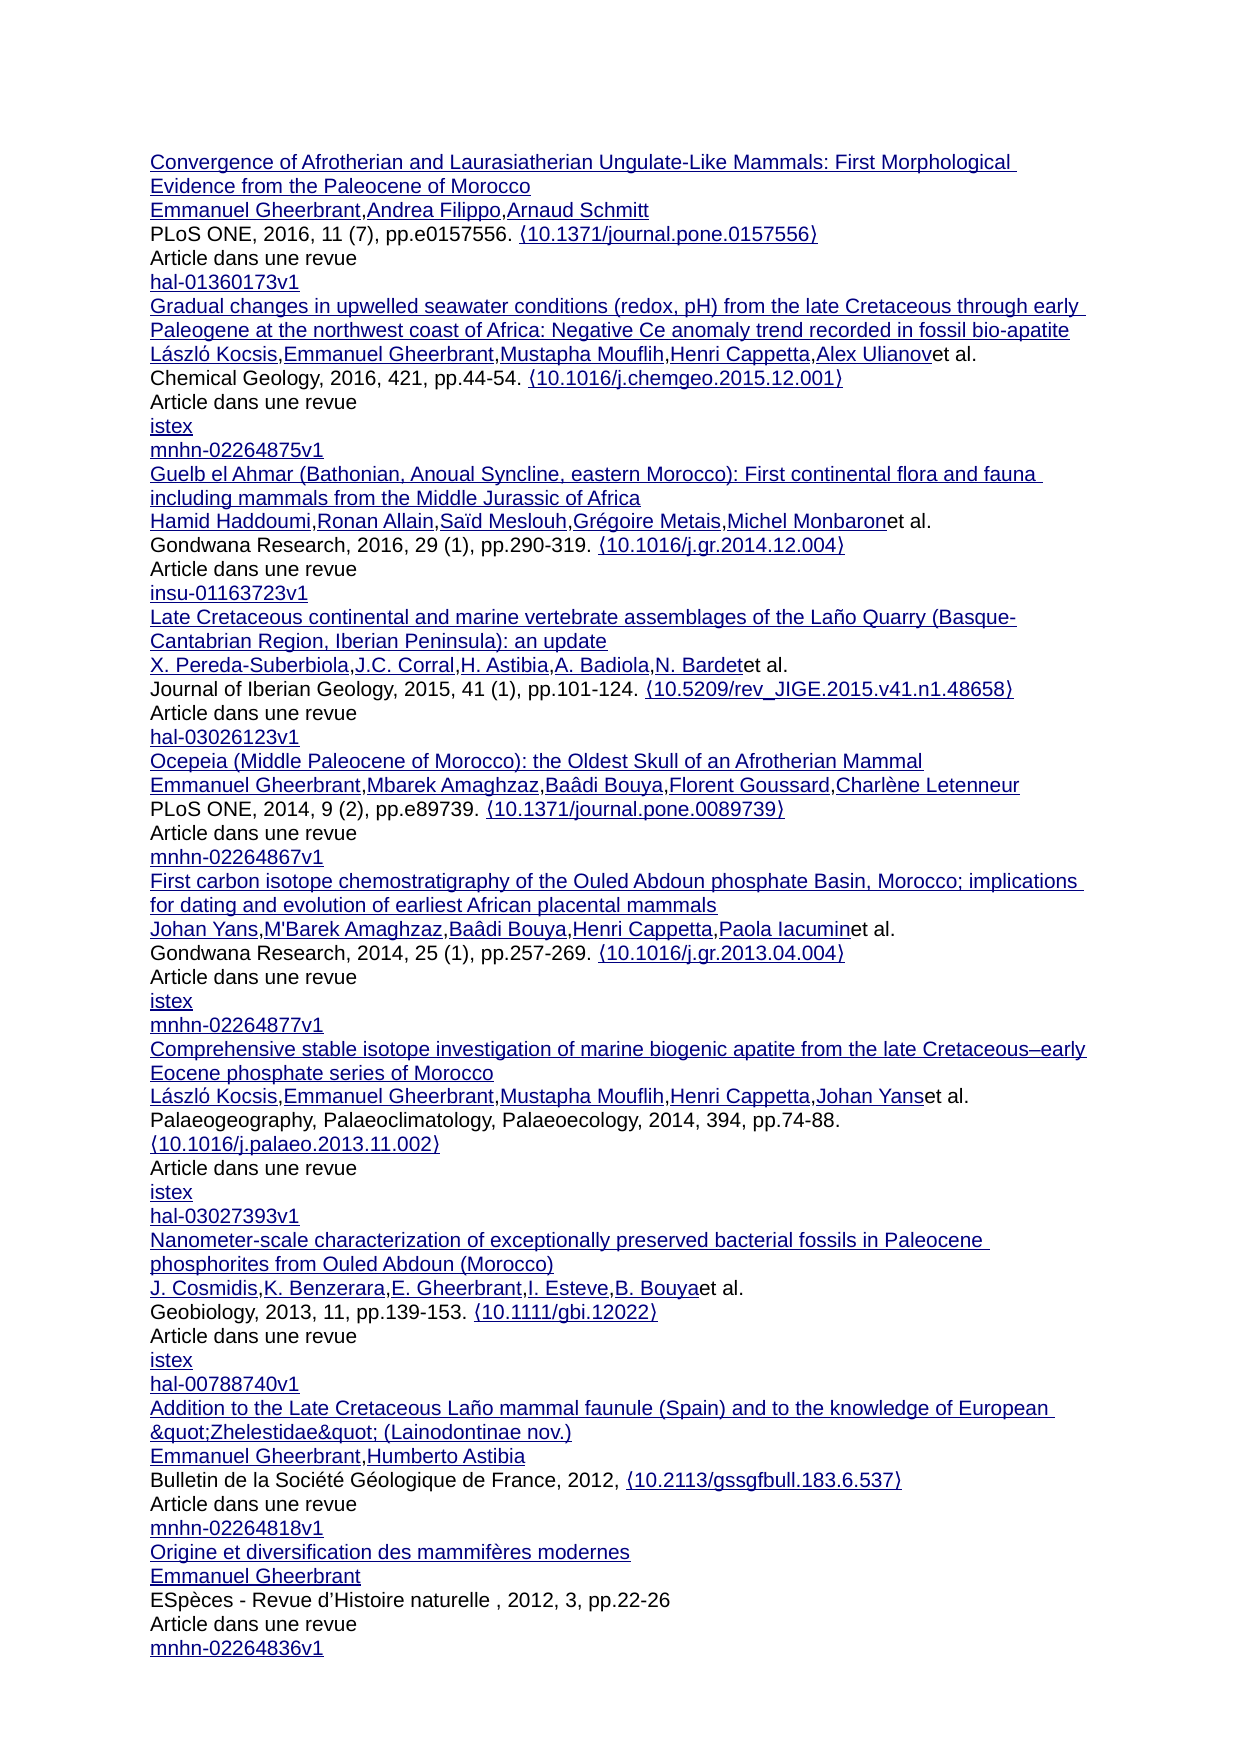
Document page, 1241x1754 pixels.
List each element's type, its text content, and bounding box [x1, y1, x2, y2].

table_cell Nanometer-scale characterization of exceptionally preserved bacterial fossils in Paleocene phosphorites from Ouled Abdoun (Morocco) J. Cosmidis,K. Benzerara,E. Gheerbrant,I. Esteve,B. Bouyaet al. Geobiology, 2013, 11, pp.139-153. ⟨10.1111/gbi.12022⟩ Article dans une revue istex hal-00788740v1 [150, 1228, 1090, 1396]
table_cell Comprehensive stable isotope investigation of marine biogenic apatite from the late Cretaceous–early Eocene phosphate series of Morocco Lászlό Kocsis,Emmanuel Gheerbrant,Mustapha Mouflih,Henri Cappetta,Johan Yanset al. Palaeogeography, Palaeoclimatology, Palaeoecology, 2014, 394, pp.74-88. ⟨10.1016/j.palaeo.2013.11.002⟩ Article dans une revue istex hal-03027393v1 [150, 1036, 1090, 1228]
table_cell Convergence of Afrotherian and Laurasiatherian Ungulate-Like Mammals: First Morphological Evidence from the Paleocene of Morocco Emmanuel Gheerbrant,Andrea Filippo,Arnaud Schmitt PLoS ONE, 2016, 11 (7), pp.e0157556. ⟨10.1371/journal.pone.0157556⟩ Article dans une revue hal-01360173v1 [150, 150, 1090, 294]
table_cell Late Cretaceous continental and marine vertebrate assemblages of the Laño Quarry (Basque-Cantabrian Region, Iberian Peninsula): an update X. Pereda-Suberbiola,J.C. Corral,H. Astibia,A. Badiola,N. Bardetet al. Journal of Iberian Geology, 2015, 41 (1), pp.101-124. ⟨10.5209/rev_JIGE.2015.v41.n1.48658⟩ Article dans une revue hal-03026123v1 [150, 605, 1090, 749]
table_cell Origine et diversification des mammifères modernes Emmanuel Gheerbrant ESpèces - Revue d’Histoire naturelle , 2012, 3, pp.22-26 Article dans une revue mnhn-02264836v1 [150, 1540, 1090, 1659]
table_cell Guelb el Ahmar (Bathonian, Anoual Syncline, eastern Morocco): First continental flora and fauna including mammals from the Middle Jurassic of Africa Hamid Haddoumi,Ronan Allain,Saïd Meslouh,Grégoire Metais,Michel Monbaronet al. Gondwana Research, 2016, 29 (1), pp.290-319. ⟨10.1016/j.gr.2014.12.004⟩ Article dans une revue insu-01163723v1 [150, 461, 1090, 605]
table_cell First carbon isotope chemostratigraphy of the Ouled Abdoun phosphate Basin, Morocco; implications for dating and evolution of earliest African placental mammals Johan Yans,M'Barek Amaghzaz,Baâdi Bouya,Henri Cappetta,Paola Iacuminet al. Gondwana Research, 2014, 25 (1), pp.257-269. ⟨10.1016/j.gr.2013.04.004⟩ Article dans une revue istex mnhn-02264877v1 [150, 869, 1090, 1036]
table_cell Gradual changes in upwelled seawater conditions (redox, pH) from the late Cretaceous through early Paleogene at the northwest coast of Africa: Negative Ce anomaly trend recorded in fossil bio-apatite Lászlό Kocsis,Emmanuel Gheerbrant,Mustapha Mouflih,Henri Cappetta,Alex Ulianovet al. Chemical Geology, 2016, 421, pp.44-54. ⟨10.1016/j.chemgeo.2015.12.001⟩ Article dans une revue istex mnhn-02264875v1 [150, 294, 1090, 461]
table_cell Ocepeia (Middle Paleocene of Morocco): the Oldest Skull of an Afrotherian Mammal Emmanuel Gheerbrant,Mbarek Amaghzaz,Baâdi Bouya,Florent Goussard,Charlène Letenneur PLoS ONE, 2014, 9 (2), pp.e89739. ⟨10.1371/journal.pone.0089739⟩ Article dans une revue mnhn-02264867v1 [150, 749, 1090, 869]
table_cell Addition to the Late Cretaceous Laño mammal faunule (Spain) and to the knowledge of European &quot;Zhelestidae&quot; (Lainodontinae nov.) Emmanuel Gheerbrant,Humberto Astibia Bulletin de la Société Géologique de France, 2012, ⟨10.2113/gssgfbull.183.6.537⟩ Article dans une revue mnhn-02264818v1 [150, 1396, 1090, 1539]
